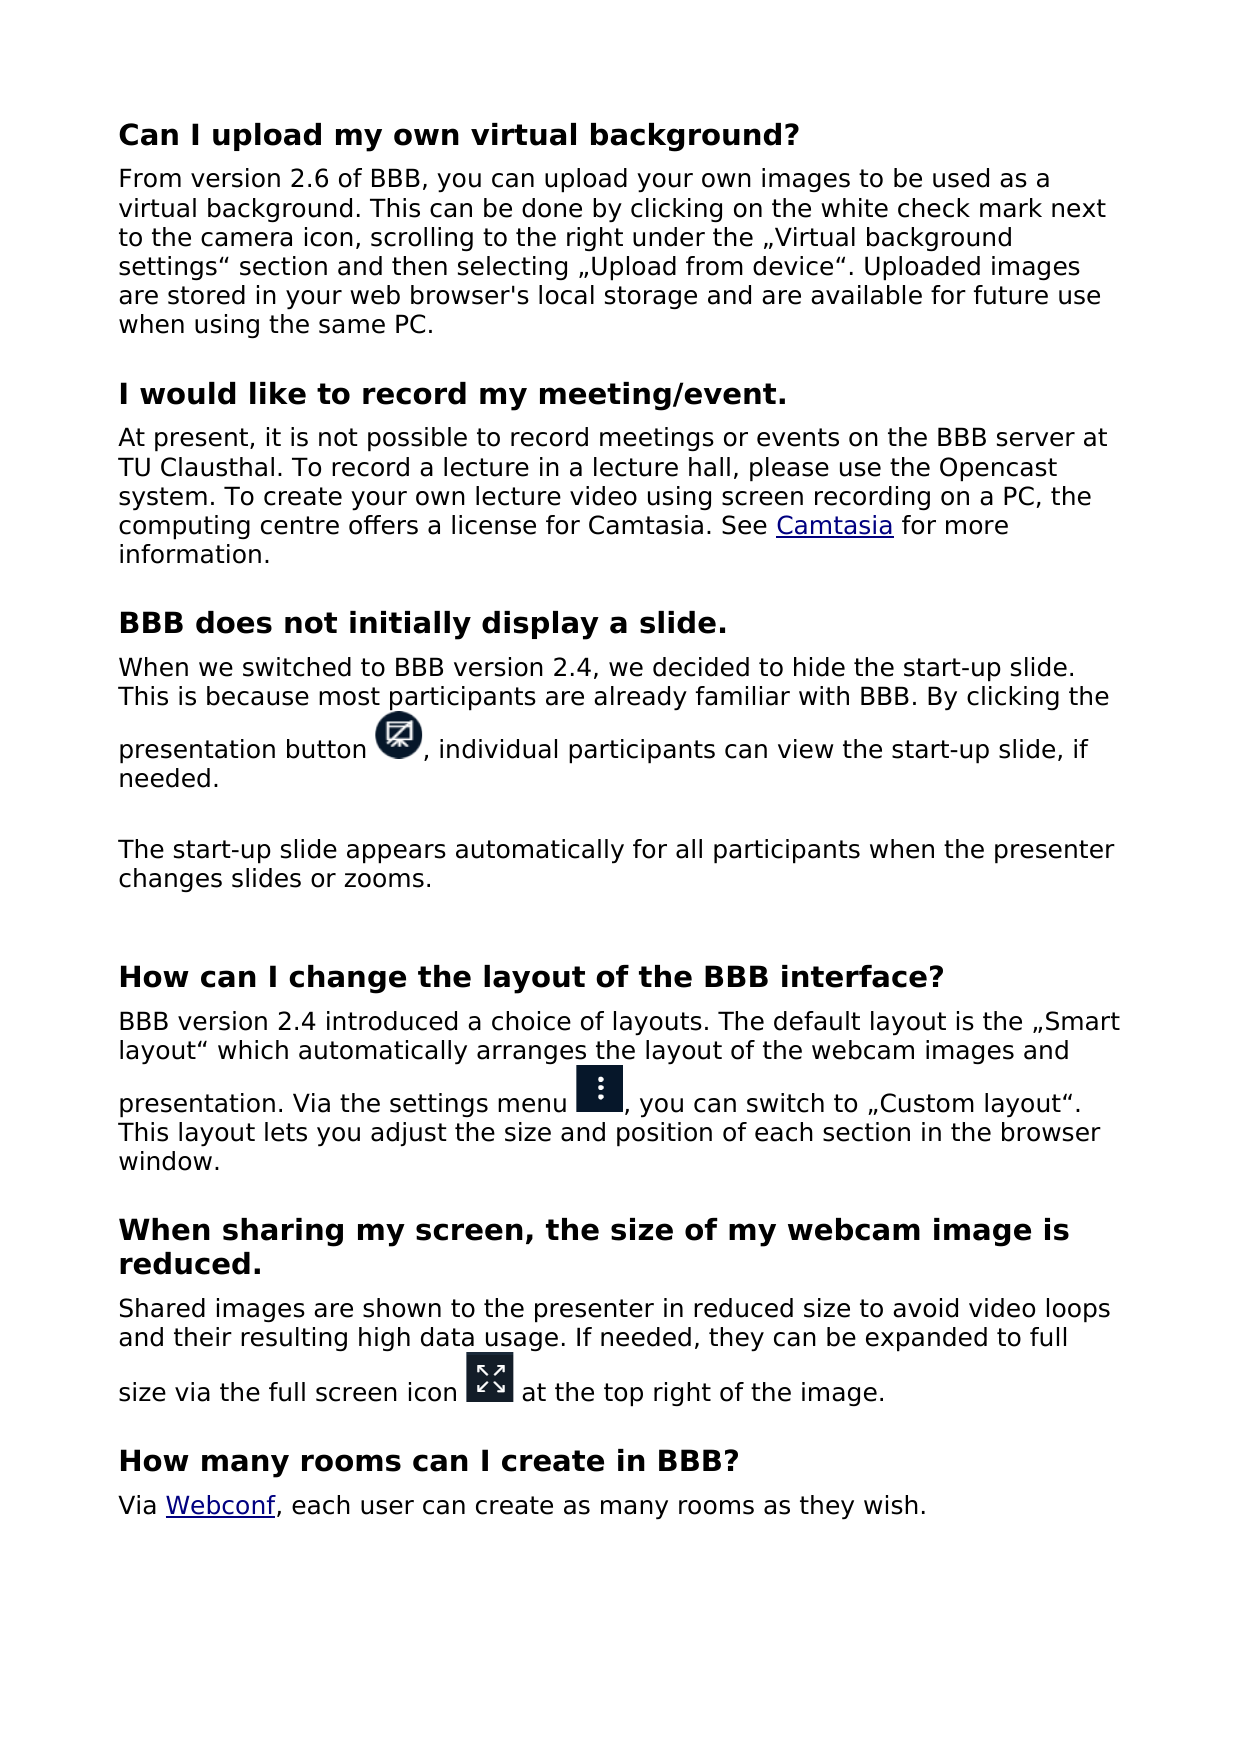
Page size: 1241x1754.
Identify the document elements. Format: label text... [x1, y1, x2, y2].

subtitle How can I change the layout of the BBB interface? [118, 960, 1122, 994]
text BBB version 2.4 introduced a choice of layouts. The default layout is the „Smart layout“ which automatically arranges the layout of the webcam images and presentation. Via the settings menu , you can switch to „Custom layout“. This layout lets you adjust the size and position of each section in the browser window. [118, 1007, 1122, 1176]
subtitle When sharing my screen, the size of my webcam image is reduced. [118, 1214, 1122, 1282]
text The start-up slide appears automatically for all participants when the presenter changes slides or zooms. [118, 835, 1122, 923]
picture [375, 711, 423, 759]
subtitle I would like to record my meeting/event. [118, 377, 1122, 411]
subtitle BBB does not initially display a slide. [118, 607, 1122, 641]
picture [466, 1352, 514, 1402]
picture [576, 1065, 623, 1112]
subtitle How many rooms can I create in BBB? [118, 1445, 1122, 1479]
subtitle Can I upload my own virtual background? [118, 118, 1122, 152]
text At present, it is not possible to record meetings or events on the BBB server at TU Clausthal. To record a lecture in a lecture hall, please use the Opencast system. To create your own lecture video using screen recording on a PC, the computing centre offers a license for Camtasia. See Camtasia for more information. [118, 423, 1122, 569]
text Via Webconf, each user can create as many rooms as they wish. [118, 1491, 1122, 1520]
text Shared images are shown to the presenter in reduced size to avoid video loops and their resulting high data usage. If needed, they can be expanded to full size via the full screen icon at the top right of the image. [118, 1294, 1122, 1407]
text From version 2.6 of BBB, you can upload your own images to be used as a virtual background. This can be done by clicking on the white check mark next to the camera icon, scrolling to the right under the „Virtual background settings“ section and then selecting „Upload from device“. Uploaded images are stored in your web browser's local storage and are available for future use when using the same PC. [118, 164, 1122, 339]
text When we switched to BBB version 2.4, we decided to hide the start-up slide. This is because most participants are already familiar with BBB. By clicking the presentation button , individual participants can view the start-up slide, if needed. [118, 653, 1122, 823]
